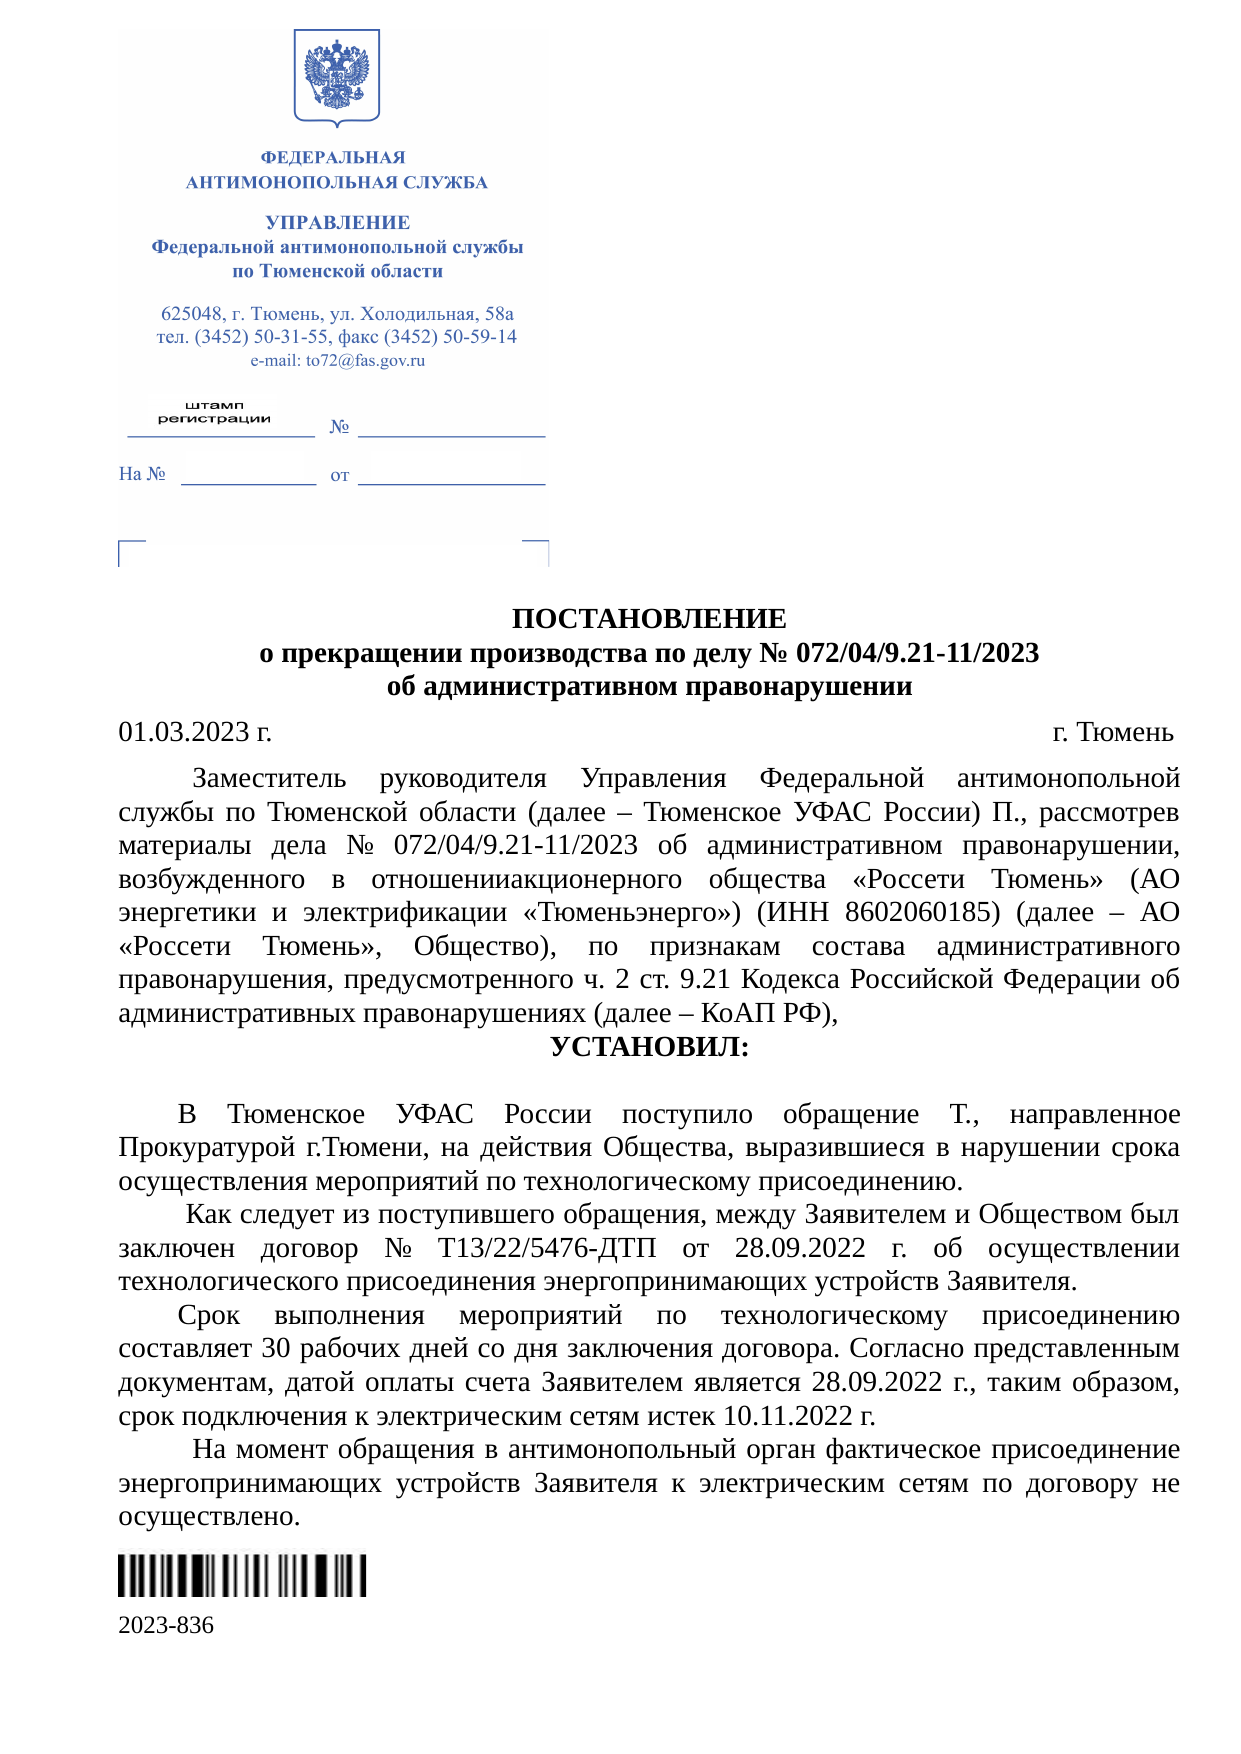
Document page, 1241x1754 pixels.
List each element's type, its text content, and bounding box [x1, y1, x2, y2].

text Срок выполнения мероприятий по технологическому присоединению составляет 30 рабочих дней со дня заключения договора. Согласно представленным документам, датой оплаты счета Заявителем является 28.09.2022 г., таким образом, срок подключения к электрическим сетям истек 10.11.2022 г. [118, 1297, 1181, 1431]
subtitle На момент обращения в антимонопольный орган фактическое присоединение энергопринимающих устройств Заявителя к электрическим сетям по договору не осуществлено. [118, 1431, 1181, 1532]
text Как следует из поступившего обращения, между Заявителем и Обществом был заключен договор № Т13/22/5476-ДТП от 28.09.2022 г. об осуществлении технологического присоединения энергопринимающих устройств Заявителя. [118, 1196, 1181, 1297]
picture [118, 1548, 367, 1597]
picture [118, 29, 550, 567]
text о прекращении производства по делу № 072/04/9.21-11/2023 [118, 635, 1181, 668]
text В Тюменское УФАС России поступило обращение Т., направленное Прокуратурой г.Тюмени, на действия Общества, выразившиеся в нарушении срока осуществления мероприятий по технологическому присоединению. [118, 1096, 1181, 1196]
text Заместитель руководителя Управления Федеральной антимонопольной службы по Тюменской области (далее – Тюменское УФАС России) П., рассмотрев материалы дела № 072/04/9.21-11/2023 об административном правонарушении, возбужденного в отношенииакционерного общества «Россети Тюмень» (АО энергетики и электрификации «Тюменьэнерго») (ИНН 8602060185) (далее – АО «Россети Тюмень», Общество), по признакам состава административного правонарушения, предусмотренного ч. 2 ст. 9.21 Кодекса Российской Федерации об административных правонарушениях (далее – КоАП РФ), [118, 760, 1181, 1029]
table_header [664, 118, 1181, 555]
text об административном правонарушении [118, 668, 1181, 702]
text 01.03.2023 г. г. Тюмень [118, 714, 1181, 748]
text ПОСТАНОВЛЕНИЕ [118, 601, 1181, 635]
text УСТАНОВИЛ: [118, 1029, 1181, 1062]
